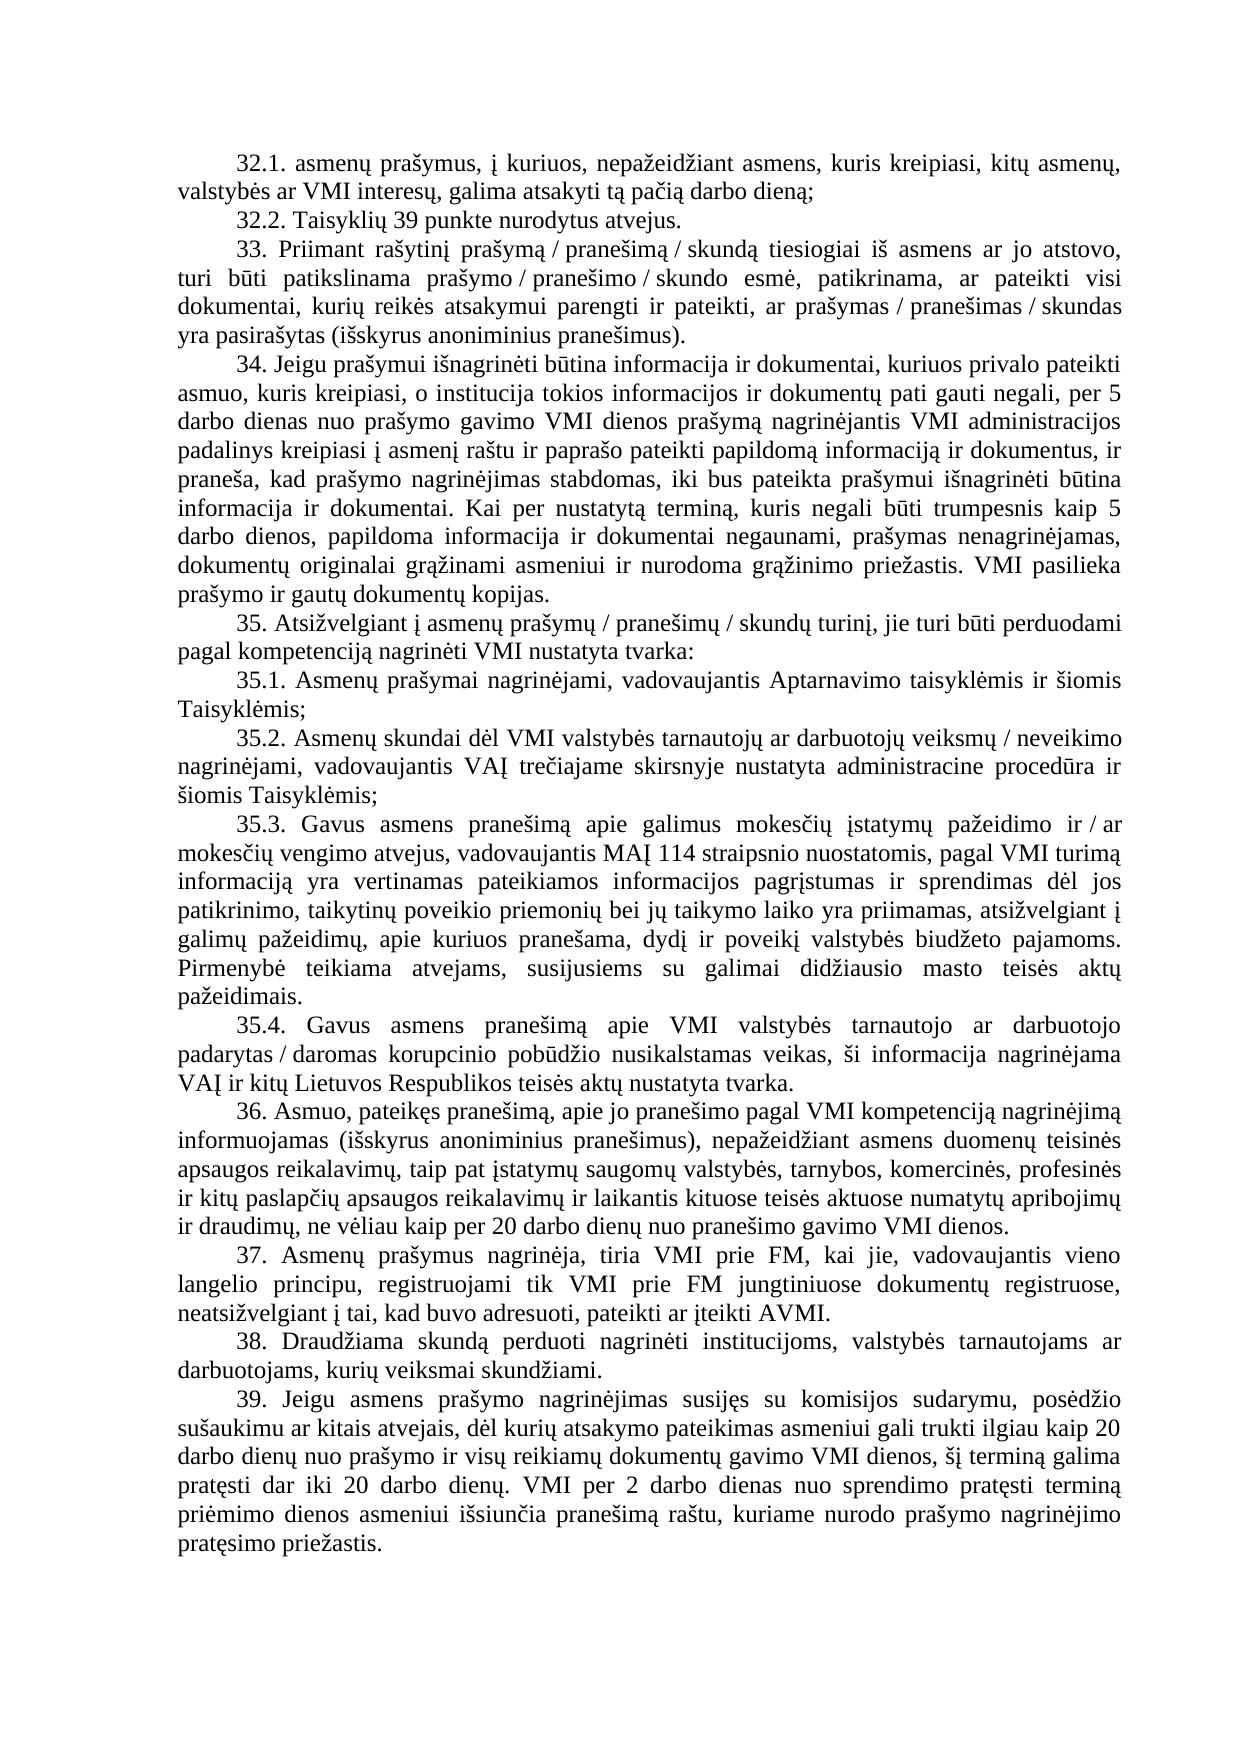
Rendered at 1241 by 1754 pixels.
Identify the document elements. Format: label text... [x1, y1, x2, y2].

text 35.1. Asmenų prašymai nagrinėjami, vadovaujantis Aptarnavimo taisyklėmis ir šiomis Taisyklėmis; [177, 665, 1122, 723]
text 35.3. Gavus asmens pranešimą apie galimus mokesčių įstatymų pažeidimo ir / ar mokesčių vengimo atvejus, vadovaujantis MAĮ 114 straipsnio nuostatomis, pagal VMI turimą informaciją yra vertinamas pateikiamos informacijos pagrįstumas ir sprendimas dėl jos patikrinimo, taikytinų poveikio priemonių bei jų taikymo laiko yra priimamas, atsižvelgiant į galimų pažeidimų, apie kuriuos pranešama, dydį ir poveikį valstybės biudžeto pajamoms. Pirmenybė teikiama atvejams, susijusiems su galimai didžiausio masto teisės aktų pažeidimais. [177, 809, 1122, 1010]
text 39. Jeigu asmens prašymo nagrinėjimas susijęs su komisijos sudarymu, posėdžio sušaukimu ar kitais atvejais, dėl kurių atsakymo pateikimas asmeniui gali trukti ilgiau kaip 20 darbo dienų nuo prašymo ir visų reikiamų dokumentų gavimo VMI dienos, šį terminą galima pratęsti dar iki 20 darbo dienų. VMI per 2 darbo dienas nuo sprendimo pratęsti terminą priėmimo dienos asmeniui išsiunčia pranešimą raštu, kuriame nurodo prašymo nagrinėjimo pratęsimo priežastis. [177, 1384, 1122, 1556]
text 35.2. Asmenų skundai dėl VMI valstybės tarnautojų ar darbuotojų veiksmų / neveikimo nagrinėjami, vadovaujantis VAĮ trečiajame skirsnyje nustatyta administracine procedūra ir šiomis Taisyklėmis; [177, 723, 1122, 809]
text 36. Asmuo, pateikęs pranešimą, apie jo pranešimo pagal VMI kompetenciją nagrinėjimą informuojamas (išskyrus anoniminius pranešimus), nepažeidžiant asmens duomenų teisinės apsaugos reikalavimų, taip pat įstatymų saugomų valstybės, tarnybos, komercinės, profesinės ir kitų paslapčių apsaugos reikalavimų ir laikantis kituose teisės aktuose numatytų apribojimų ir draudimų, ne vėliau kaip per 20 darbo dienų nuo pranešimo gavimo VMI dienos. [177, 1096, 1122, 1240]
text 33. Priimant rašytinį prašymą / pranešimą / skundą tiesiogiai iš asmens ar jo atstovo, turi būti patikslinama prašymo / pranešimo / skundo esmė, patikrinama, ar pateikti visi dokumentai, kurių reikės atsakymui parengti ir pateikti, ar prašymas / pranešimas / skundas yra pasirašytas (išskyrus anoniminius pranešimus). [177, 234, 1122, 349]
text 37. Asmenų prašymus nagrinėja, tiria VMI prie FM, kai jie, vadovaujantis vieno langelio principu, registruojami tik VMI prie FM jungtiniuose dokumentų registruose, neatsižvelgiant į tai, kad buvo adresuoti, pateikti ar įteikti AVMI. [177, 1240, 1122, 1326]
text 32.1. asmenų prašymus, į kuriuos, nepažeidžiant asmens, kuris kreipiasi, kitų asmenų, valstybės ar VMI interesų, galima atsakyti tą pačią darbo dieną; [177, 148, 1122, 205]
text 32.2. Taisyklių 39 punkte nurodytus atvejus. [177, 205, 1122, 234]
text 34. Jeigu prašymui išnagrinėti būtina informacija ir dokumentai, kuriuos privalo pateikti asmuo, kuris kreipiasi, o institucija tokios informacijos ir dokumentų pati gauti negali, per 5 darbo dienas nuo prašymo gavimo VMI dienos prašymą nagrinėjantis VMI administracijos padalinys kreipiasi į asmenį raštu ir paprašo pateikti papildomą informaciją ir dokumentus, ir praneša, kad prašymo nagrinėjimas stabdomas, iki bus pateikta prašymui išnagrinėti būtina informacija ir dokumentai. Kai per nustatytą terminą, kuris negali būti trumpesnis kaip 5 darbo dienos, papildoma informacija ir dokumentai negaunami, prašymas nenagrinėjamas, dokumentų originalai grąžinami asmeniui ir nurodoma grąžinimo priežastis. VMI pasilieka prašymo ir gautų dokumentų kopijas. [177, 349, 1122, 608]
text 35.4. Gavus asmens pranešimą apie VMI valstybės tarnautojo ar darbuotojo padarytas / daromas korupcinio pobūdžio nusikalstamas veikas, ši informacija nagrinėjama VAĮ ir kitų Lietuvos Respublikos teisės aktų nustatyta tvarka. [177, 1010, 1122, 1096]
text 38. Draudžiama skundą perduoti nagrinėti institucijoms, valstybės tarnautojams ar darbuotojams, kurių veiksmai skundžiami. [177, 1326, 1122, 1384]
text 35. Atsižvelgiant į asmenų prašymų / pranešimų / skundų turinį, jie turi būti perduodami pagal kompetenciją nagrinėti VMI nustatyta tvarka: [177, 608, 1122, 665]
